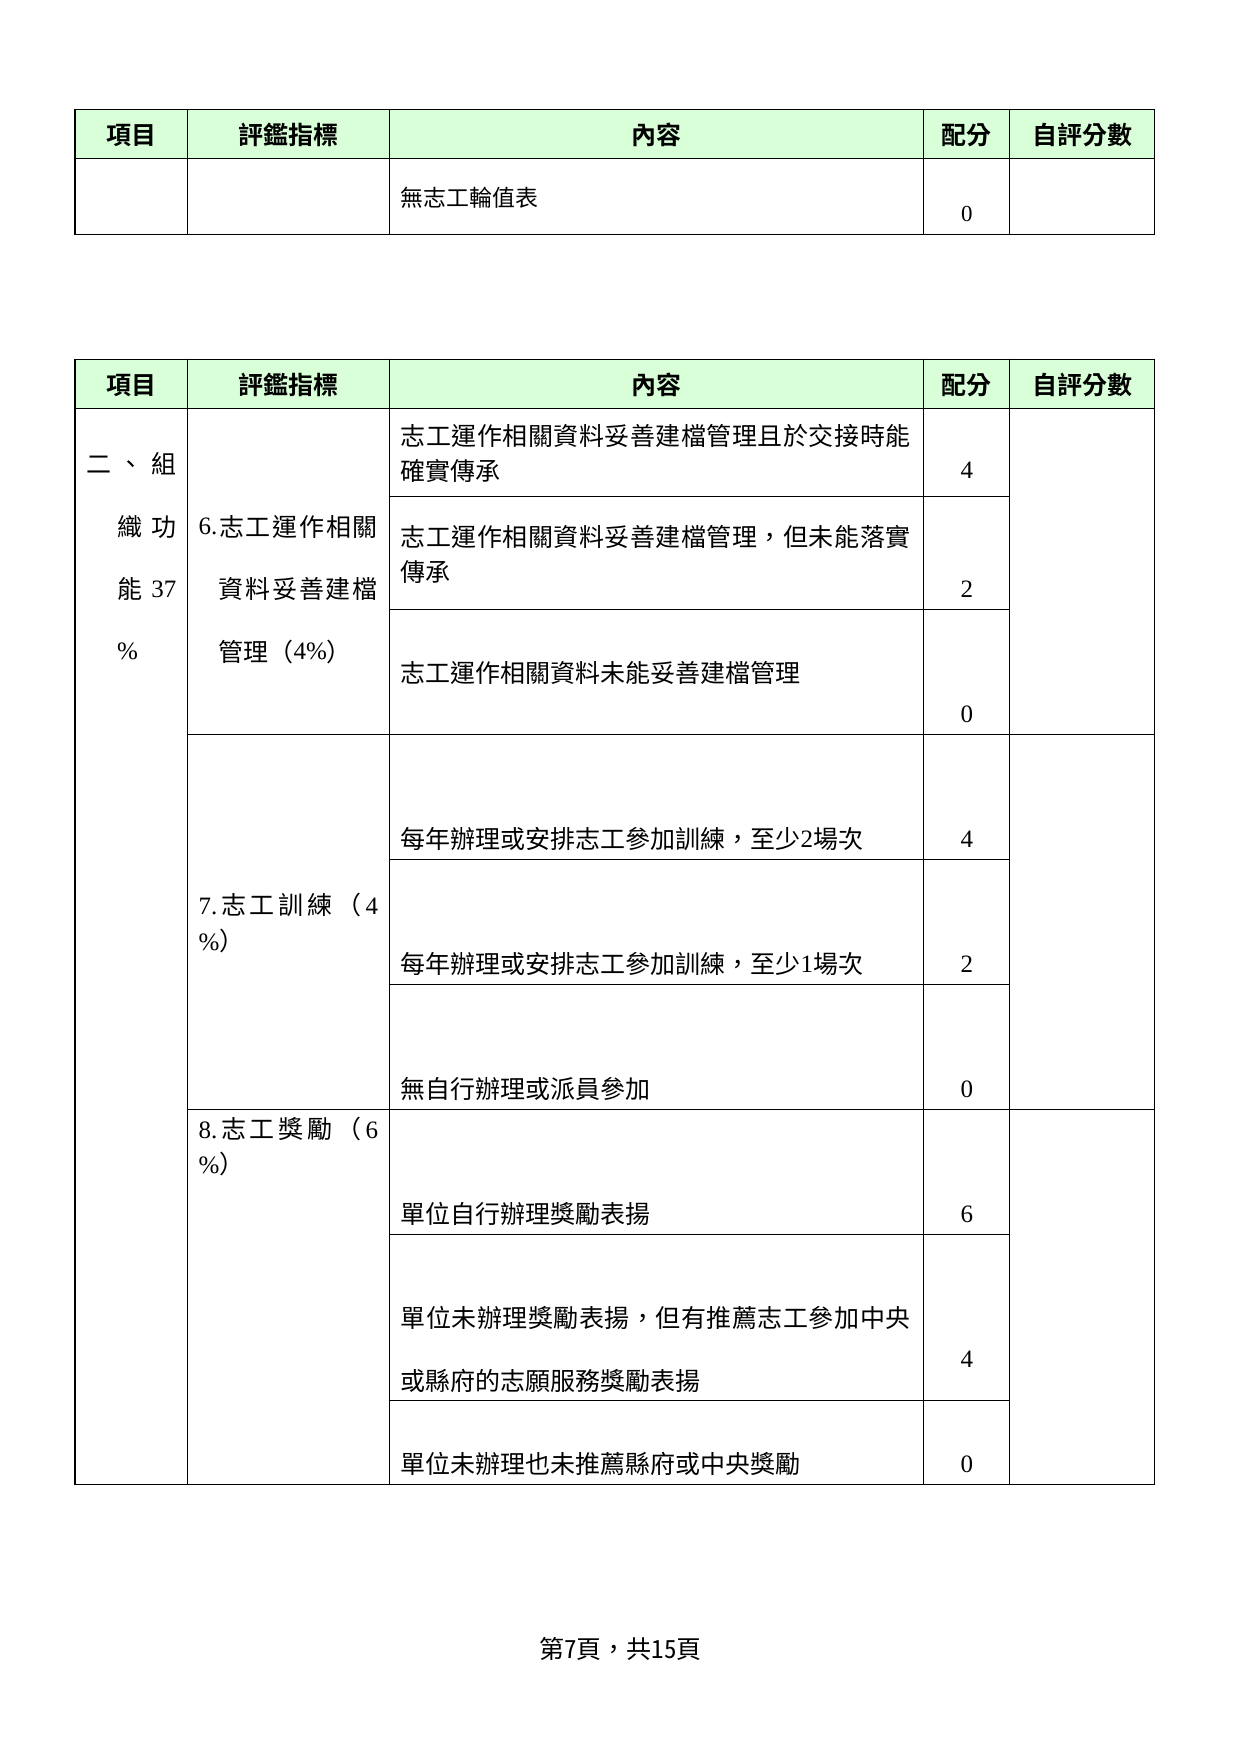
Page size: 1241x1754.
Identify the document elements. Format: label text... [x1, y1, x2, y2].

table_header 內容 [390, 360, 923, 408]
table_header 自評分數 [1010, 360, 1154, 408]
table_cell 0 [924, 1401, 1009, 1484]
table_cell 2 [924, 497, 1009, 609]
table_cell [1010, 735, 1154, 1109]
table_cell [188, 159, 389, 234]
table_cell 6.志工運作相關資料妥善建檔管理（4%） [188, 409, 389, 734]
table_cell 無自行辦理或派員參加 [390, 985, 923, 1109]
table_cell 單位自行辦理獎勵表揚 [390, 1110, 923, 1234]
table_header 配分 [924, 360, 1009, 408]
table_header 評鑑指標 [188, 360, 389, 408]
table_header 評鑑指標 [188, 110, 389, 158]
table_cell 4 [924, 1235, 1009, 1400]
table_header 項目 [76, 360, 187, 408]
table_cell 7.志工訓練（4%） [188, 735, 389, 1109]
table_cell 志工運作相關資料妥善建檔管理且於交接時能確實傳承 [390, 409, 923, 496]
table_header 自評分數 [1010, 110, 1154, 158]
table_header 配分 [924, 110, 1009, 158]
table_cell 二、組織功能37% [76, 409, 187, 1484]
table_cell 8.志工獎勵（6%） [188, 1110, 389, 1484]
table_cell 單位未辦理也未推薦縣府或中央獎勵 [390, 1401, 923, 1484]
table_cell 每年辦理或安排志工參加訓練，至少1場次 [390, 860, 923, 984]
table_cell 4 [924, 409, 1009, 496]
table_cell 0 [924, 610, 1009, 734]
table_cell 每年辦理或安排志工參加訓練，至少2場次 [390, 735, 923, 859]
table_header 內容 [390, 110, 923, 158]
table_cell 2 [924, 860, 1009, 984]
table_cell [1010, 159, 1154, 234]
table_cell [76, 159, 187, 234]
table_cell 無志工輪值表 [390, 159, 923, 234]
table_cell 志工運作相關資料妥善建檔管理，但未能落實傳承 [390, 497, 923, 609]
table_cell 6 [924, 1110, 1009, 1234]
table_cell [1010, 1110, 1154, 1484]
table_cell 0 [924, 985, 1009, 1109]
table_cell [1010, 409, 1154, 734]
table_cell 0 [924, 159, 1009, 234]
table_header 項目 [76, 110, 187, 158]
table_cell 志工運作相關資料未能妥善建檔管理 [390, 610, 923, 734]
table_cell 單位未辦理獎勵表揚，但有推薦志工參加中央或縣府的志願服務獎勵表揚 [390, 1235, 923, 1400]
table_cell 4 [924, 735, 1009, 859]
